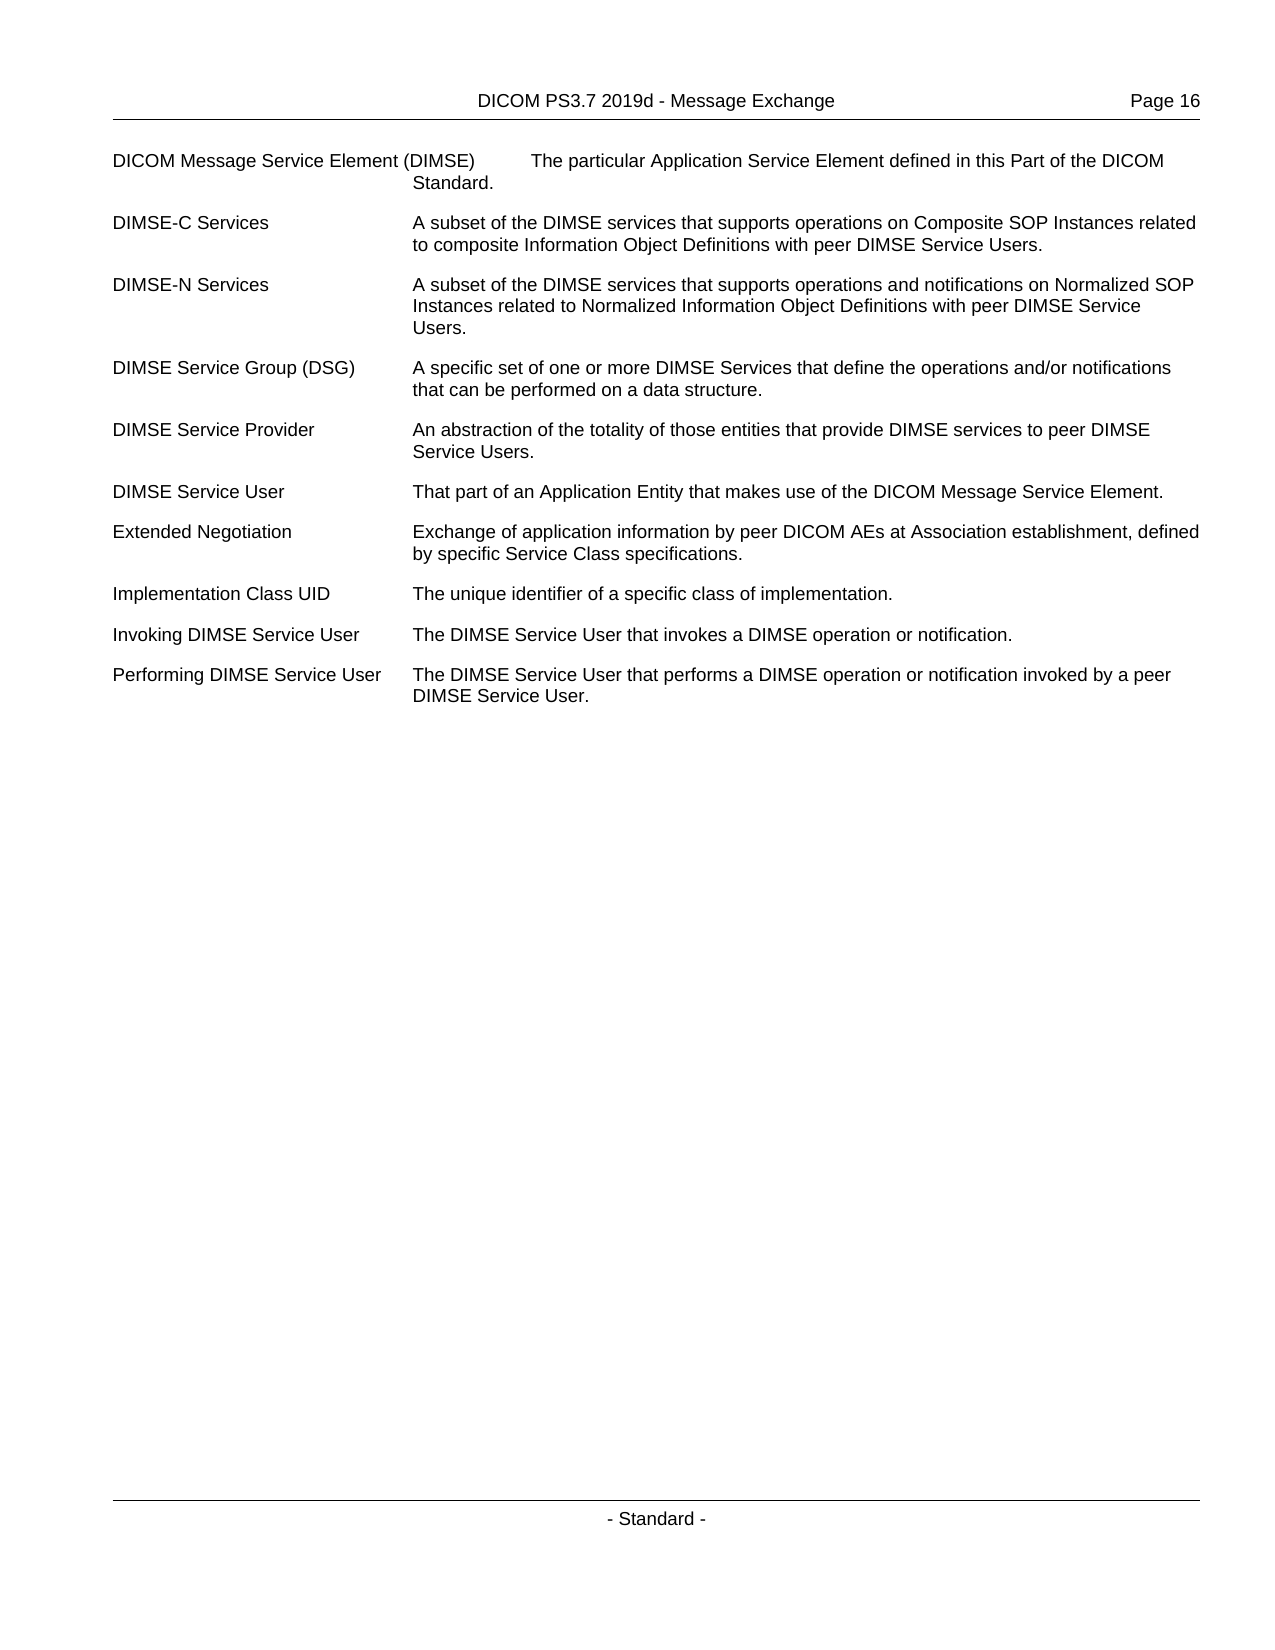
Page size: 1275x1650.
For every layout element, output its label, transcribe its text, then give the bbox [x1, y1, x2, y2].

text Extended Negotiation Exchange of application information by peer DICOM AEs at Association establishment, defined by specific Service Class specifications. [112, 521, 1200, 564]
text DIMSE Service User That part of an Application Entity that makes use of the DICOM Message Service Element. [112, 481, 1200, 502]
text Invoking DIMSE Service User The DIMSE Service User that invokes a DIMSE operation or notification. [112, 623, 1200, 645]
text Performing DIMSE Service User The DIMSE Service User that performs a DIMSE operation or notification invoked by a peer DIMSE Service User. [112, 664, 1200, 707]
text DIMSE Service Provider An abstraction of the totality of those entities that provide DIMSE services to peer DIMSE Service Users. [112, 419, 1200, 462]
text DIMSE-C Services A subset of the DIMSE services that supports operations on Composite SOP Instances related to composite Information Object Definitions with peer DIMSE Service Users. [112, 212, 1200, 255]
text DIMSE Service Group (DSG) A specific set of one or more DIMSE Services that define the operations and/or notifications that can be performed on a data structure. [112, 357, 1200, 400]
text DICOM Message Service Element (DIMSE) The particular Application Service Element defined in this Part of the DICOM Standard. [112, 150, 1200, 193]
text Implementation Class UID The unique identifier of a specific class of implementation. [112, 583, 1200, 605]
text DIMSE-N Services A subset of the DIMSE services that supports operations and notifications on Normalized SOP Instances related to Normalized Information Object Definitions with peer DIMSE Service Users. [112, 274, 1200, 338]
